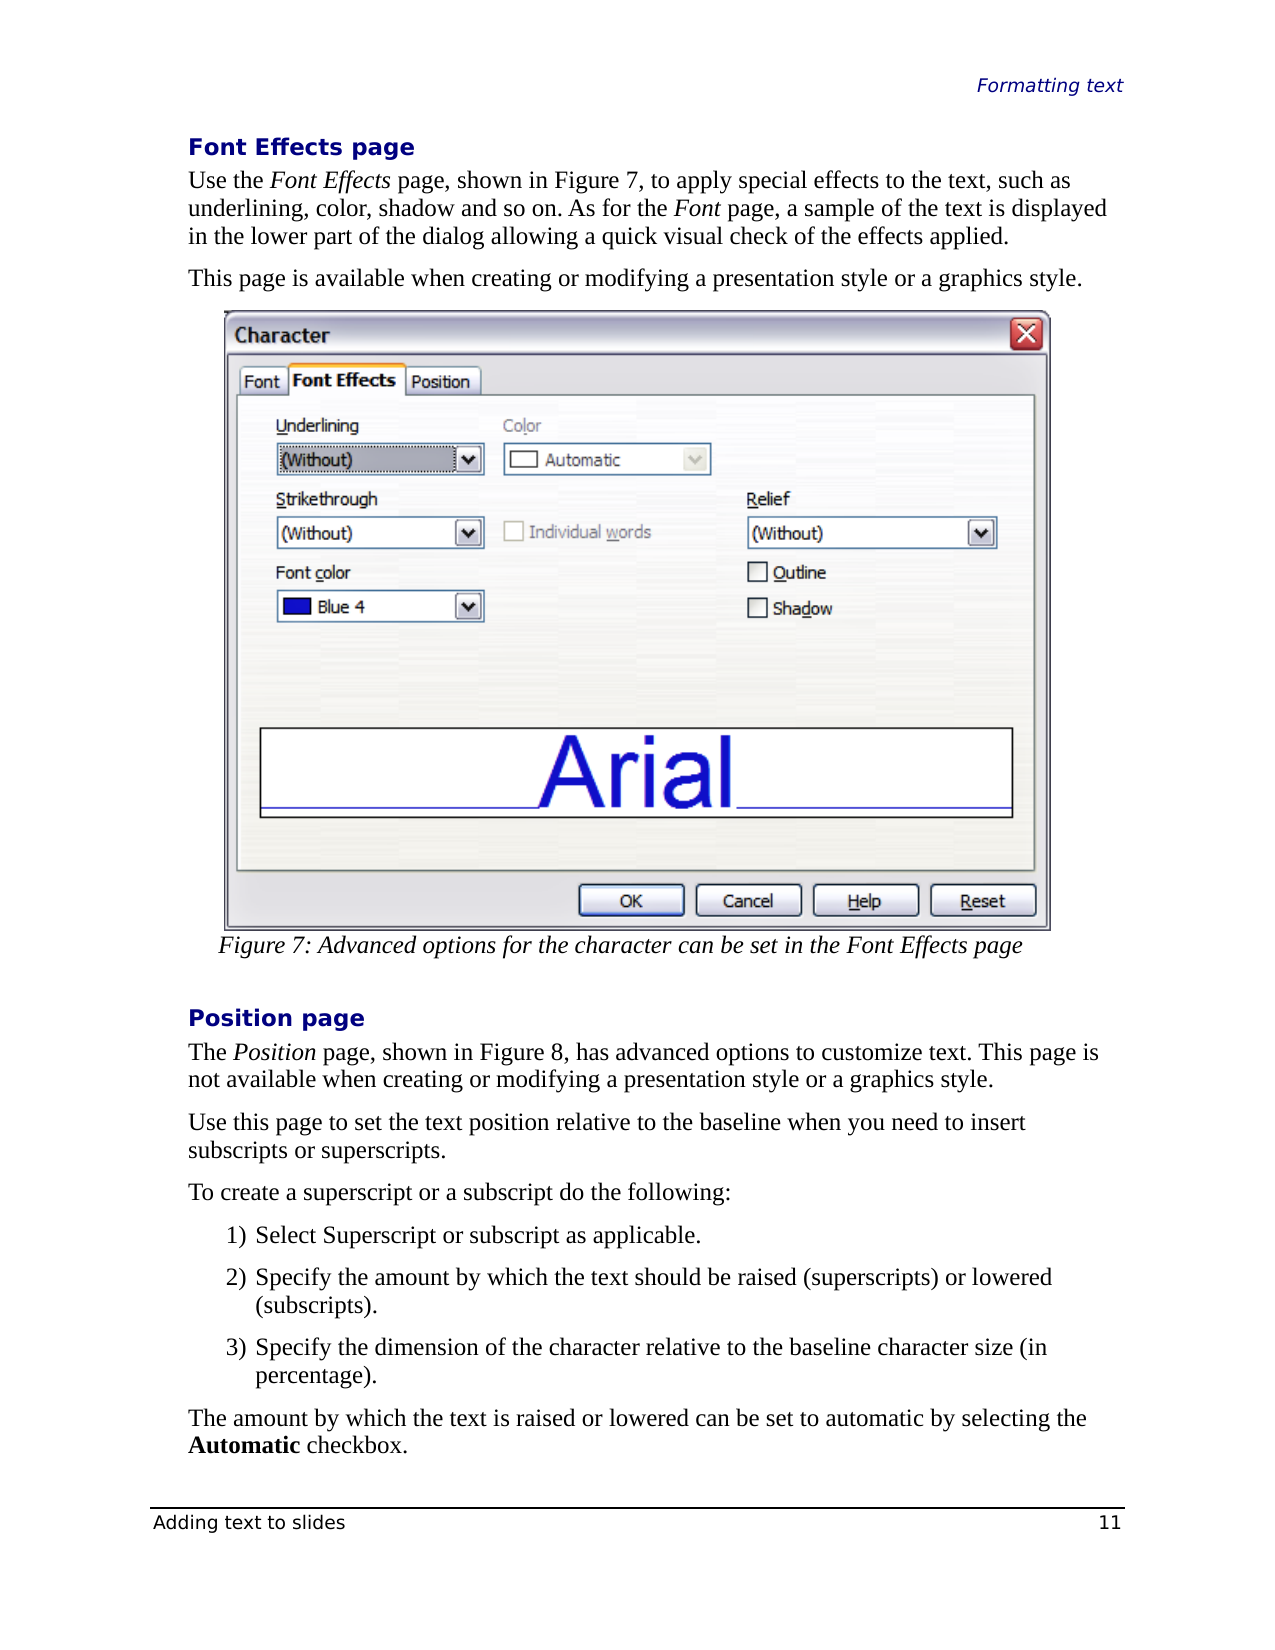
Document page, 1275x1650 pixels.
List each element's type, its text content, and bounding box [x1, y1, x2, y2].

text Figure 7: Advanced options for the character can be set in the Font Effects page [218, 311, 1057, 959]
list Select Superscript or subscript as applicable. [226, 1221, 1125, 1248]
list Specify the dimension of the character relative to the baseline character size (in percentage). [226, 1333, 1125, 1389]
picture [224, 310, 1051, 931]
text To create a superscript or a subscript do the following: [188, 1178, 1125, 1206]
subtitle Position page [188, 1005, 1125, 1032]
list Specify the amount by which the text should be raised (superscripts) or lowered (subscripts). [226, 1263, 1125, 1319]
text The amount by which the text is raised or lowered can be set to automatic by selecting the Automatic checkbox. [188, 1404, 1125, 1459]
text This page is available when creating or modifying a presentation style or a graphics style. [188, 264, 1125, 292]
text Use the Font Effects page, shown in Figure 7, to apply special effects to the text, such as underlining, color, shadow and so on. As for the Font page, a sample of the text is displayed in the lower part of the dialog allowing a quick visual check of the effects applied. [188, 167, 1125, 250]
subtitle Font Effects page [188, 134, 1125, 161]
text Use this page to set the text position relative to the baseline when you need to insert subscripts or superscripts. [188, 1108, 1125, 1163]
text The Position page, shown in Figure 8, has advanced options to customize text. This page is not available when creating or modifying a presentation style or a graphics style. [188, 1038, 1125, 1093]
